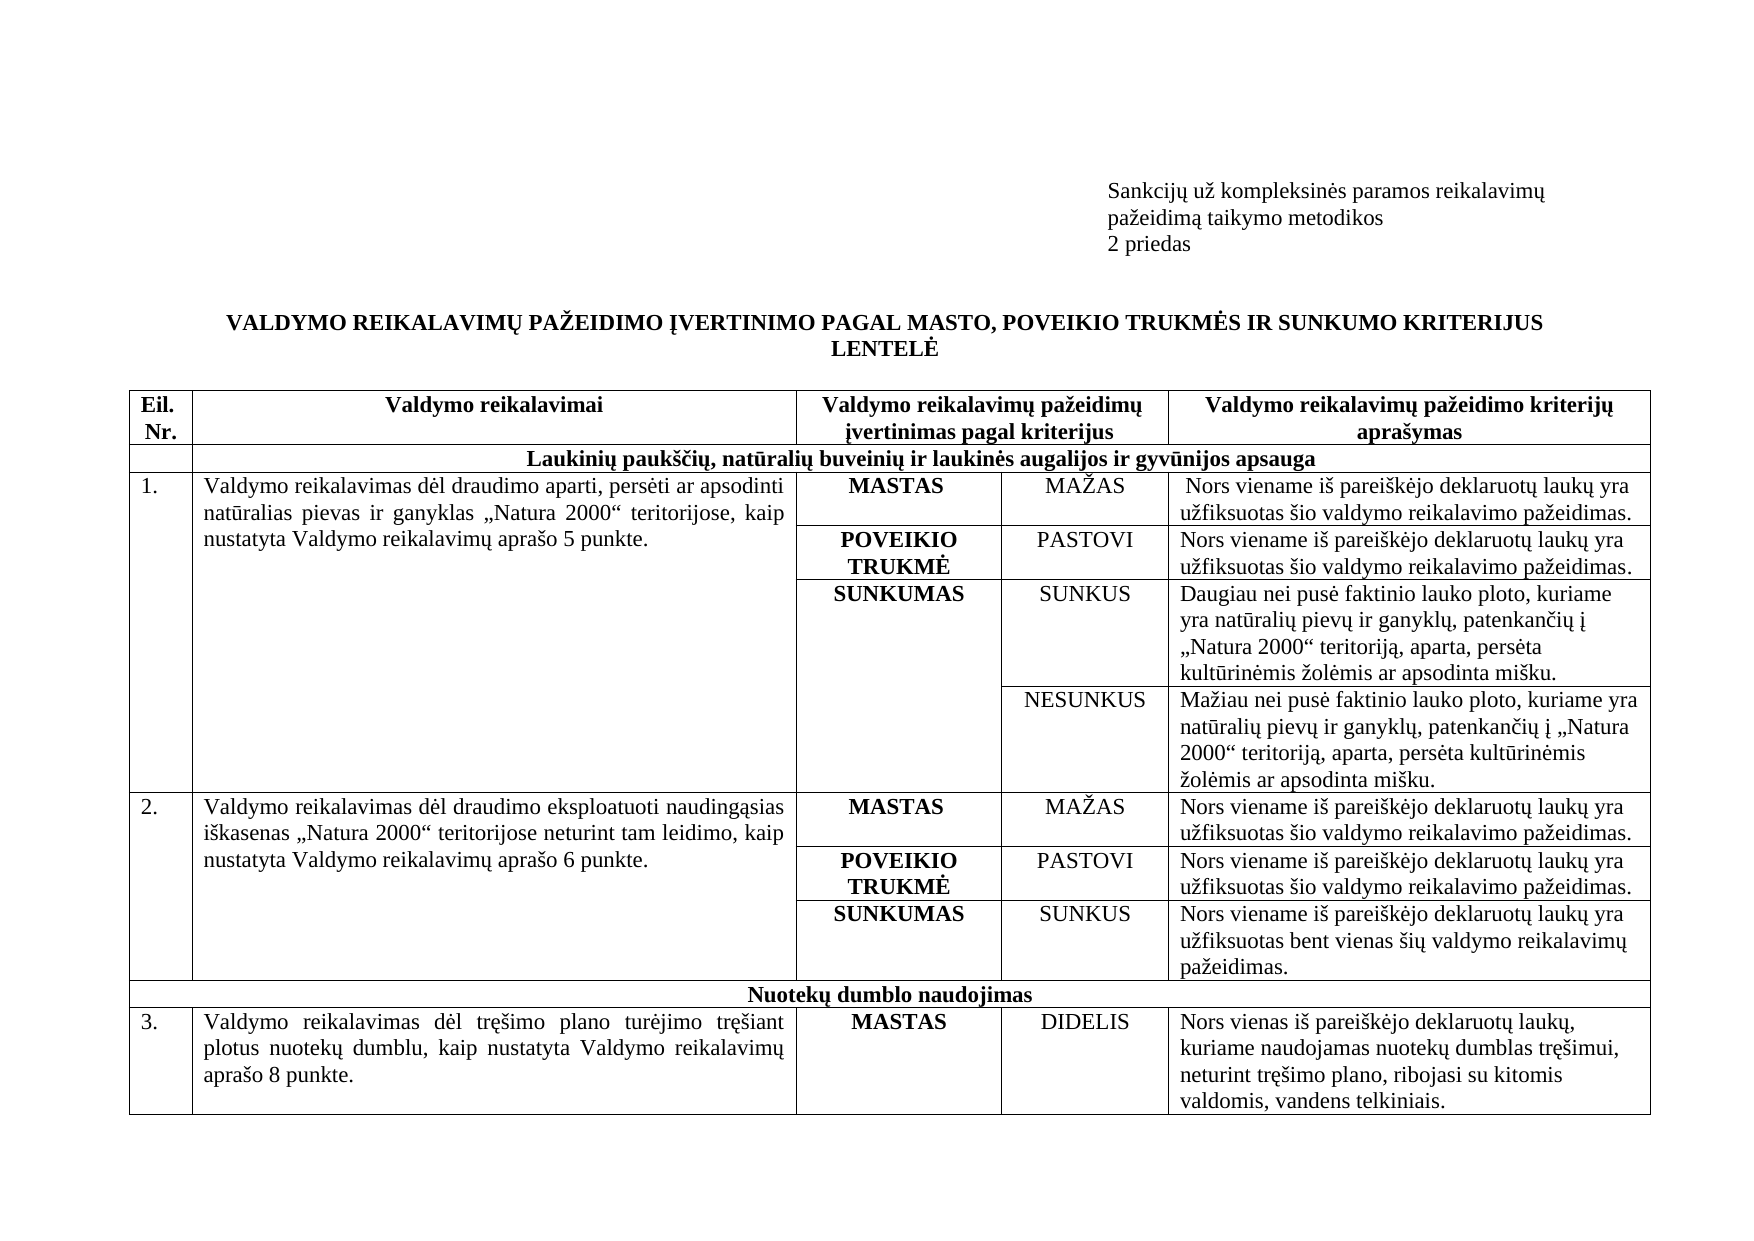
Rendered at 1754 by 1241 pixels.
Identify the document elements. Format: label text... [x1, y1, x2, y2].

table_cell MAŽAS [1002, 473, 1168, 525]
table_cell PASTOVI [1002, 526, 1168, 579]
table_cell 2. [130, 793, 192, 979]
table_cell POVEIKIO TRUKMĖ [797, 526, 1001, 579]
table_cell POVEIKIO TRUKMĖ [797, 847, 1001, 899]
table_cell Mažiau nei pusė faktinio lauko ploto, kuriame yra natūralių pievų ir ganyklų, patenkančių į „Natura 2000“ teritoriją, aparta, persėta kultūrinėmis žolėmis ar apsodinta mišku. [1169, 687, 1650, 792]
table_cell Valdymo reikalavimas dėl draudimo eksploatuoti naudingąsias iškasenas „Natura 2000“ teritorijose neturint tam leidimo, kaip nustatyta Valdymo reikalavimų aprašo 6 punkte. [193, 793, 796, 979]
table_cell 1. [130, 473, 192, 792]
text Sankcijų už kompleksinės paramos reikalavimų pažeidimą taikymo metodikos [1107, 177, 1577, 230]
table_cell SUNKUS [1002, 901, 1168, 979]
table_cell [130, 445, 192, 472]
table_cell MAŽAS [1002, 793, 1168, 846]
table_cell 3. [130, 1008, 192, 1113]
table_cell Laukinių paukščių, natūralių buveinių ir laukinės augalijos ir gyvūnijos apsauga [193, 445, 1650, 472]
table_cell sunkumas [797, 580, 1001, 792]
table_cell DIDELIS [1002, 1008, 1168, 1113]
table_cell sunkumas [797, 901, 1001, 979]
table_cell MASTAS [797, 473, 1001, 525]
table_header Eil. Nr. [130, 391, 192, 444]
table_header Valdymo reikalavimų pažeidimo kriterijų aprašymas [1169, 391, 1650, 444]
table_cell NESUNKUS [1002, 687, 1168, 792]
table_cell Nors viename iš pareiškėjo deklaruotų laukų yra užfiksuotas šio valdymo reikalavimo pažeidimas. [1169, 526, 1650, 579]
table_cell MASTAS [797, 793, 1001, 846]
text 2 priedas [1107, 230, 1577, 256]
table_cell Nors viename iš pareiškėjo deklaruotų laukų yra užfiksuotas šio valdymo reikalavimo pažeidimas. [1169, 473, 1650, 525]
table_cell PASTOVI [1002, 847, 1168, 899]
text VALDYMO REIKALAVIMŲ PAŽEIDIMO ĮVERTINIMO PAGAL MASTO, POVEIKIO TRUKMĖS IR SUNKUMO KRITERIJUS LENTELĖ [193, 309, 1577, 362]
table_cell Nors viename iš pareiškėjo deklaruotų laukų yra užfiksuotas šio valdymo reikalavimo pažeidimas. [1169, 793, 1650, 846]
table_cell Nors viename iš pareiškėjo deklaruotų laukų yra užfiksuotas šio valdymo reikalavimo pažeidimas. [1169, 847, 1650, 899]
table_cell Valdymo reikalavimas dėl draudimo aparti, persėti ar apsodinti natūralias pievas ir ganyklas „Natura 2000“ teritorijose, kaip nustatyta Valdymo reikalavimų aprašo 5 punkte. [193, 473, 796, 792]
table_header Valdymo reikalavimai [193, 391, 796, 444]
table_cell Nors viename iš pareiškėjo deklaruotų laukų yra užfiksuotas bent vienas šių valdymo reikalavimų pažeidimas. [1169, 901, 1650, 979]
table_header Valdymo reikalavimų pažeidimų įvertinimas pagal kriterijus [797, 391, 1168, 444]
table_cell SUNKUS [1002, 580, 1168, 686]
table_cell Daugiau nei pusė faktinio lauko ploto, kuriame yra natūralių pievų ir ganyklų, patenkančių į „Natura 2000“ teritoriją, aparta, persėta kultūrinėmis žolėmis ar apsodinta mišku. [1169, 580, 1650, 686]
table_cell MASTAS [797, 1008, 1001, 1113]
table_cell Nuotekų dumblo naudojimas [130, 981, 1650, 1007]
table_cell Nors vienas iš pareiškėjo deklaruotų laukų, kuriame naudojamas nuotekų dumblas tręšimui, neturint tręšimo plano, ribojasi su kitomis valdomis, vandens telkiniais. [1169, 1008, 1650, 1113]
table_cell Valdymo reikalavimas dėl tręšimo plano turėjimo tręšiant plotus nuotekų dumblu, kaip nustatyta Valdymo reikalavimų aprašo 8 punkte. [193, 1008, 796, 1113]
